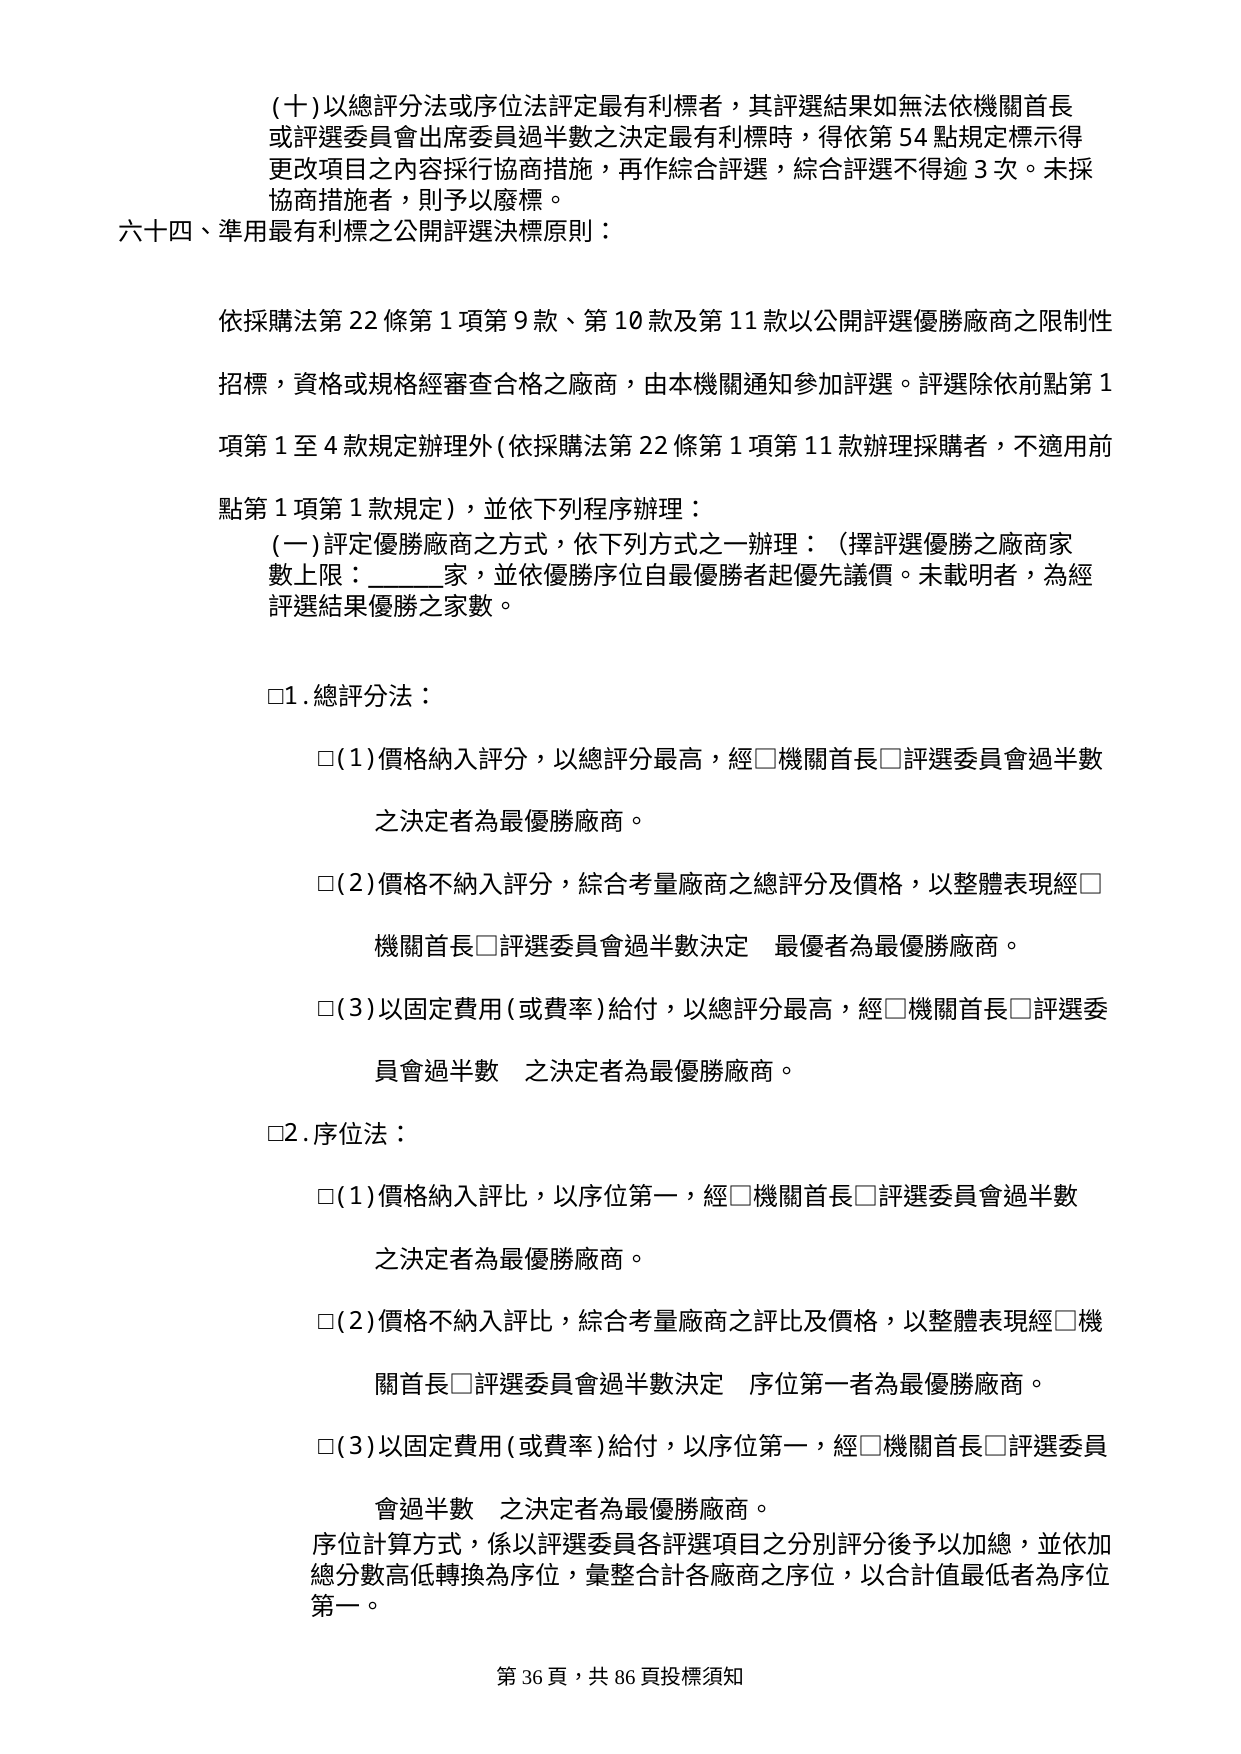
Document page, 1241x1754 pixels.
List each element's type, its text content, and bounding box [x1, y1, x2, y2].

text □(1)價格納入評分，以總評分最高，經□機關首長□評選委員會過半數 之決定者為最優勝廠商。 [318, 716, 1122, 841]
text □2.序位法： [268, 1091, 1122, 1153]
text 六十四、準用最有利標之公開評選決標原則： [118, 216, 1097, 247]
text □(2)價格不納入評比，綜合考量廠商之評比及價格，以整體表現經□機關首長□評選委員會過半數決定 序位第一者為最優勝廠商。 [318, 1278, 1122, 1403]
text □(2)價格不納入評分，綜合考量廠商之總評分及價格，以整體表現經□機關首長□評選委員會過半數決定 最優者為最優勝廠商。 [318, 841, 1122, 966]
text 序位計算方式，係以評選委員各評選項目之分別評分後予以加總，並依加總分數高低轉換為序位，彙整合計各廠商之序位，以合計值最低者為序位第一。 [311, 1528, 1122, 1622]
text □(3)以固定費用(或費率)給付，以序位第一，經□機關首長□評選委員會過半數 之決定者為最優勝廠商。 [318, 1403, 1122, 1528]
text □(1)價格納入評比，以序位第一，經□機關首長□評選委員會過半數 之決定者為最優勝廠商。 [318, 1153, 1122, 1278]
text □(3)以固定費用(或費率)給付，以總評分最高，經□機關首長□評選委員會過半數 之決定者為最優勝廠商。 [318, 966, 1122, 1091]
text 依採購法第22條第1項第9款、第10款及第11款以公開評選優勝廠商之限制性招標，資格或規格經審查合格之廠商，由本機關通知參加評選。評選除依前點第1項第1至4款規定辦理外(依採購法第22條第1項第11款辦理採購者，不適用前點第1項第1款規定)，並依下列程序辦理： [218, 278, 1122, 528]
text (一)評定優勝廠商之方式，依下列方式之一辦理：（擇評選優勝之廠商家數上限：_____家，並依優勝序位自最優勝者起優先議價。未載明者，為經評選結果優勝之家數。 [268, 528, 1097, 622]
text □1.總評分法： [268, 653, 1122, 716]
text (十)以總評分法或序位法評定最有利標者，其評選結果如無法依機關首長或評選委員會出席委員過半數之決定最有利標時，得依第54點規定標示得更改項目之內容採行協商措施，再作綜合評選，綜合評選不得逾3次。未採協商措施者，則予以廢標。 [268, 91, 1097, 216]
